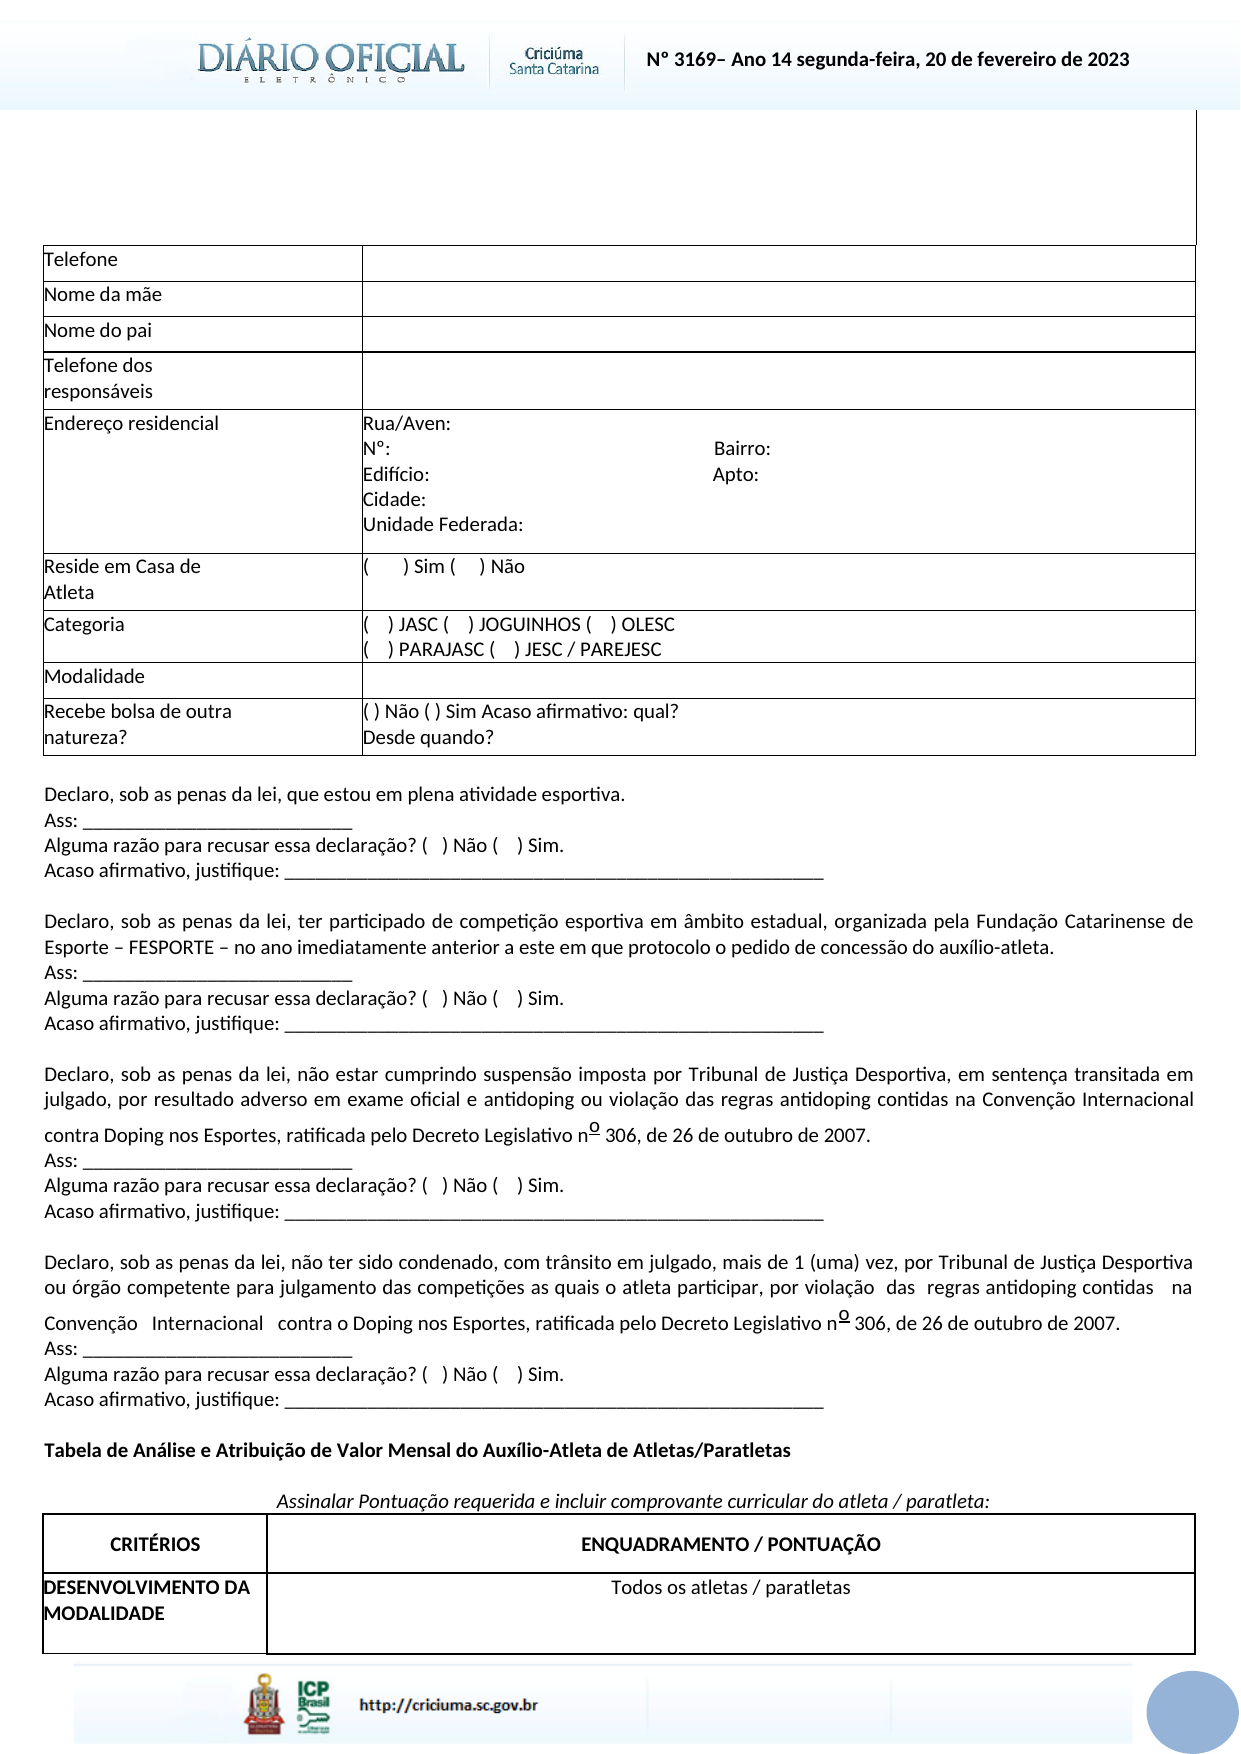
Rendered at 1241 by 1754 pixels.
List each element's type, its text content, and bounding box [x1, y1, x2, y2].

text Ass: __________________________ [44, 959, 1196, 985]
table_cell Rua/Aven: Nº: Bairro: Edifício: Apto: Cidade: Unidade Federada: [363, 410, 1195, 552]
table_cell Endereço residencial [44, 410, 362, 552]
text Declaro, sob as penas da lei, que estou em plena atividade esportiva. [44, 781, 1196, 807]
text Declaro, sob as penas da lei, não estar cumprindo suspensão imposta por Tribunal de Justiça Desportiva, em sentença transitada em julgado, por resultado adverso em exame oficial e antidoping ou violação das regras antidoping contidas na Convenção Internacional contra Doping nos Esportes, ratificada pelo Decreto Legislativo no 306, de 26 de outubro de 2007. [44, 1061, 1196, 1147]
table_header ENQUADRAMENTO / PONTUAÇÃO [268, 1515, 1194, 1572]
table_cell [363, 282, 1195, 316]
text Assinalar Pontuação requerida e incluir comprovante curricular do atleta / paratleta: [74, 1488, 1196, 1513]
table_cell Nome do pai [44, 317, 362, 351]
text Tabela de Análise e Atribuição de Valor Mensal do Auxílio-Atleta de Atletas/Paratletas [44, 1437, 1196, 1462]
table_cell Reside em Casa de Atleta [44, 554, 362, 610]
table_cell ( ) JASC ( ) JOGUINHOS ( ) OLESC ( ) PARAJASC ( ) JESC / PAREJESC [363, 611, 1195, 662]
table_cell ( ) Não ( ) Sim Acaso afirmativo: qual? Desde quando? [363, 699, 1195, 755]
text Declaro, sob as penas da lei, não ter sido condenado, com trânsito em julgado, mais de 1 (uma) vez, por Tribunal de Justiça Desportiva ou órgão competente para julgamento das competições as quais o atleta participar, por violação das regras antidoping contidas na Convenção Internacional contra o Doping nos Esportes, ratificada pelo Decreto Legislativo no 306, de 26 de outubro de 2007. [44, 1249, 1196, 1335]
text Ass: __________________________ [44, 1147, 1196, 1173]
text Acaso afirmativo, justifique: ____________________________________________________ [44, 858, 1196, 883]
text Acaso afirmativo, justifique: ____________________________________________________ [44, 1198, 1196, 1223]
table_cell Telefone [44, 246, 362, 281]
table_cell Nome da mãe [44, 282, 362, 316]
text Acaso afirmativo, justifique: ____________________________________________________ [44, 1386, 1196, 1412]
table_cell Modalidade [44, 663, 362, 697]
table_cell Recebe bolsa de outra natureza? [44, 699, 362, 755]
text Ass: __________________________ [44, 1335, 1196, 1361]
text Ass: __________________________ [44, 807, 1196, 832]
table_cell [363, 246, 1195, 281]
table_cell DESENVOLVIMENTO DA MODALIDADE [44, 1574, 266, 1653]
text Declaro, sob as penas da lei, ter participado de competição esportiva em âmbito estadual, organizada pela Fundação Catarinense de Esporte – FESPORTE – no ano imediatamente anterior a este em que protocolo o pedido de concessão do auxílio-atleta. [44, 908, 1196, 959]
text Alguma razão para recusar essa declaração? ( ) Não ( ) Sim. [44, 1173, 1196, 1198]
table_cell [363, 317, 1195, 351]
text Acaso afirmativo, justifique: ____________________________________________________ [44, 1010, 1196, 1036]
table_cell [363, 663, 1195, 697]
table_cell Telefone dos responsáveis [44, 353, 362, 409]
table_cell Categoria [44, 611, 362, 662]
table_cell [363, 353, 1195, 409]
text Alguma razão para recusar essa declaração? ( ) Não ( ) Sim. [44, 832, 1196, 858]
text Alguma razão para recusar essa declaração? ( ) Não ( ) Sim. [44, 1361, 1196, 1386]
table_cell ( ) Sim ( ) Não [363, 554, 1195, 610]
text Alguma razão para recusar essa declaração? ( ) Não ( ) Sim. [44, 985, 1196, 1010]
table_header CRITÉRIOS [44, 1515, 266, 1572]
table_cell Todos os atletas / paratletas [268, 1574, 1194, 1653]
